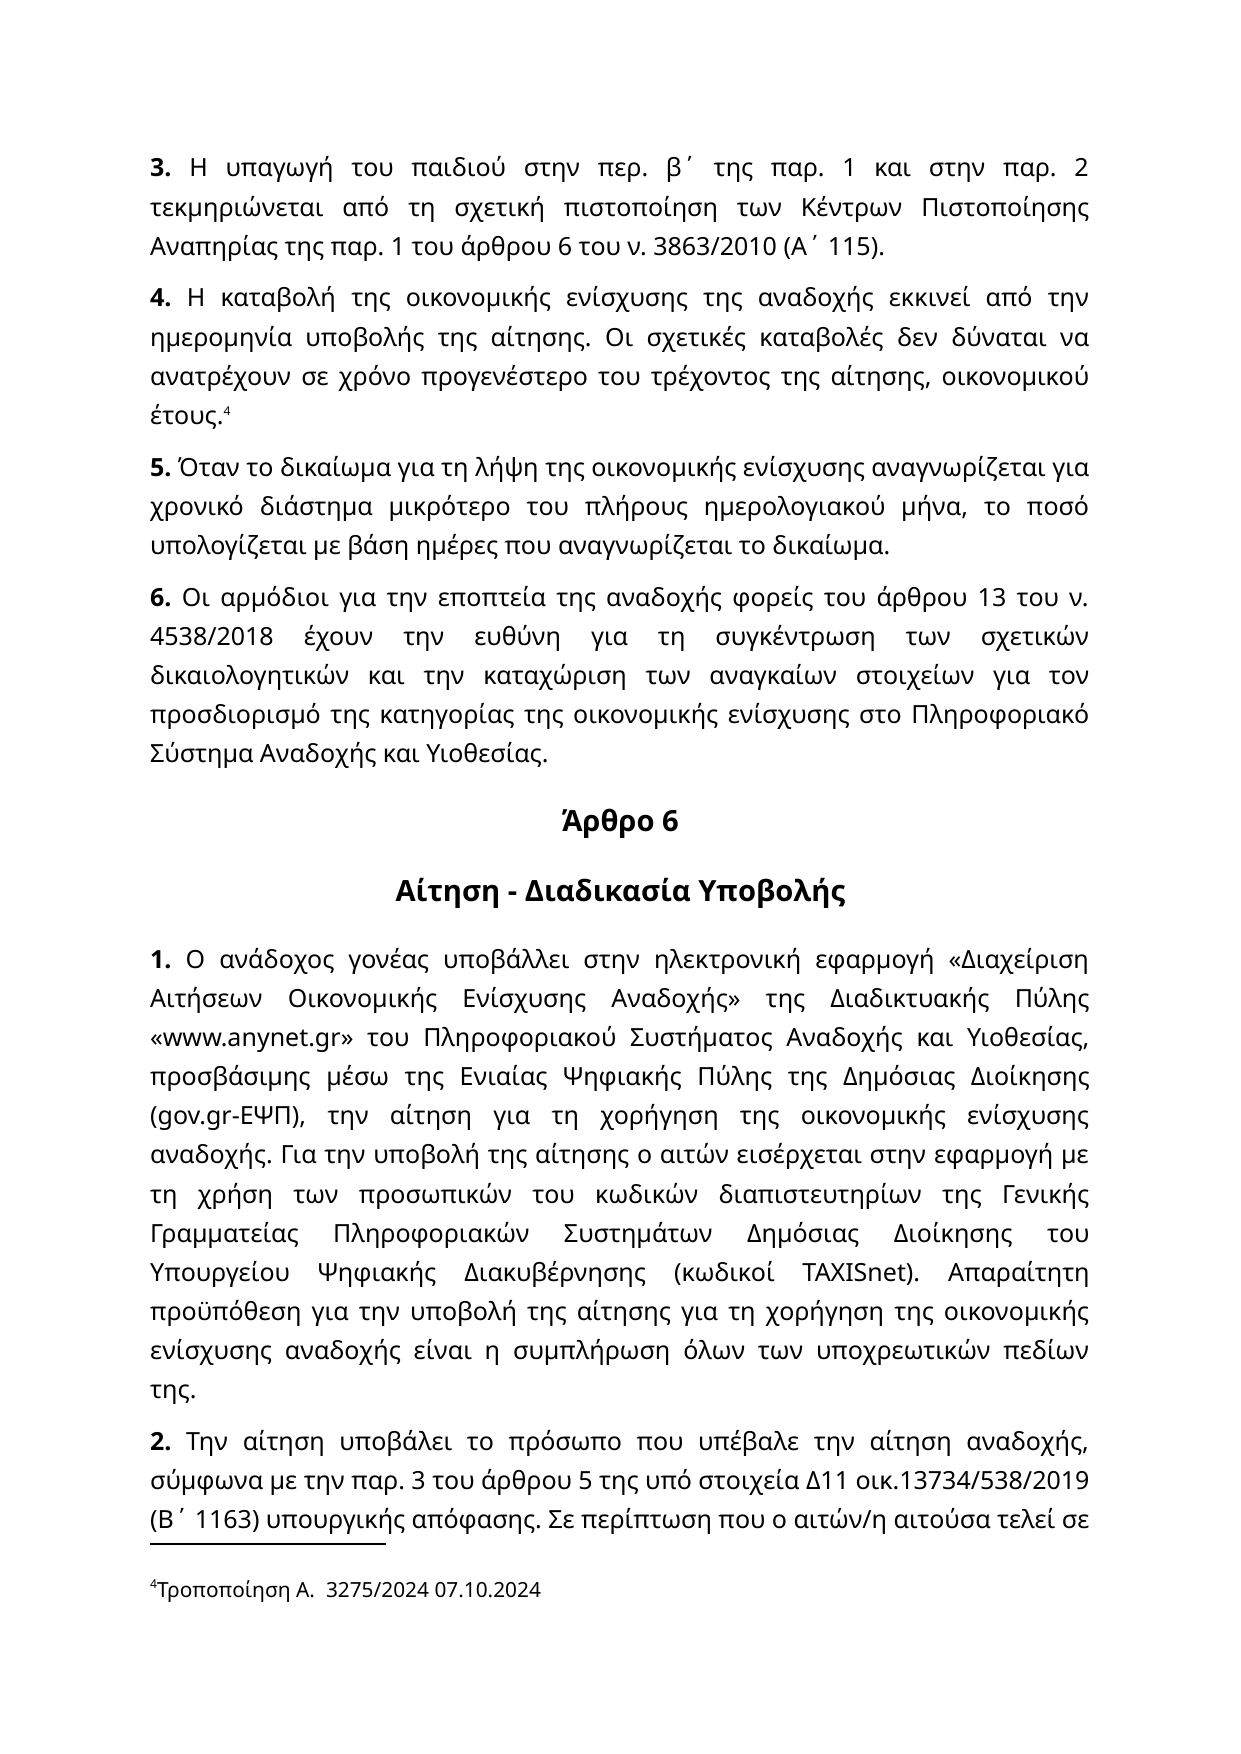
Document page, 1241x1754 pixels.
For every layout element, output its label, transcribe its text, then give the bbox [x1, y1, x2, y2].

text 6. Οι αρμόδιοι για την εποπτεία της αναδοχής φορείς του άρθρου 13 του ν. 4538/2018 έχουν την ευθύνη για τη συγκέντρωση των σχετικών δικαιολογητικών και την καταχώριση των αναγκαίων στοιχείων για τον προσδιορισμό της κατηγορίας της οικονομικής ενίσχυσης στο Πληροφοριακό Σύστημα Αναδοχής και Υιοθεσίας. [150, 579, 1090, 770]
text 3. Η υπαγωγή του παιδιού στην περ. β΄ της παρ. 1 και στην παρ. 2 τεκμηριώνεται από τη σχετική πιστοποίηση των Κέντρων Πιστοποίησης Αναπηρίας της παρ. 1 του άρθρου 6 του ν. 3863/2010 (Α΄ 115). [150, 150, 1090, 262]
text 5. Όταν το δικαίωμα για τη λήψη της οικονομικής ενίσχυσης αναγνωρίζεται για χρονικό διάστημα μικρότερο του πλήρους ημερολογιακού μήνα, το ποσό υπολογίζεται με βάση ημέρες που αναγνωρίζεται το δικαίωμα. [150, 449, 1090, 562]
text Τροποποίηση A. 3275/2024 07.10.2024 [150, 1576, 1090, 1604]
subtitle Αίτηση - Διαδικασία Υποβολής [150, 871, 1090, 910]
text 1. Ο ανάδοχος γονέας υποβάλλει στην ηλεκτρονική εφαρμογή «Διαχείριση Αιτήσεων Οικονομικής Ενίσχυσης Αναδοχής» της Διαδικτυακής Πύλης «www.anynet.gr» του Πληροφοριακού Συστήματος Αναδοχής και Υιοθεσίας, προσβάσιμης μέσω της Ενιαίας Ψηφιακής Πύλης της Δημόσιας Διοίκησης (gov.gr-ΕΨΠ), την αίτηση για τη χορήγηση της οικονομικής ενίσχυσης αναδοχής. Για την υποβολή της αίτησης ο αιτών εισέρχεται στην εφαρμογή με τη χρήση των προσωπικών του κωδικών διαπιστευτηρίων της Γενικής Γραμματείας Πληροφοριακών Συστημάτων Δημόσιας Διοίκησης του Υπουργείου Ψηφιακής Διακυβέρνησης (κωδικοί TAXISnet). Απαραίτητη προϋπόθεση για την υποβολή της αίτησης για τη χορήγηση της οικονομικής ενίσχυσης αναδοχής είναι η συμπλήρωση όλων των υποχρεωτικών πεδίων της. [150, 941, 1090, 1406]
text 2. Την αίτηση υποβάλει το πρόσωπο που υπέβαλε την αίτηση αναδοχής, σύμφωνα με την παρ. 3 του άρθρου 5 της υπό στοιχεία Δ11 οικ.13734/538/2019 (Β΄ 1163) υπουργικής απόφασης. Σε περίπτωση που ο αιτών/η αιτούσα τελεί σε [150, 1424, 1090, 1536]
text 4. Η καταβολή της οικονομικής ενίσχυσης της αναδοχής εκκινεί από την ημερομηνία υποβολής της αίτησης. Οι σχετικές καταβολές δεν δύναται να ανατρέχουν σε χρόνο προγενέστερο του τρέχοντος της αίτησης, οικονομικού έτους. [150, 280, 1090, 432]
subtitle Άρθρο 6 [150, 800, 1090, 840]
